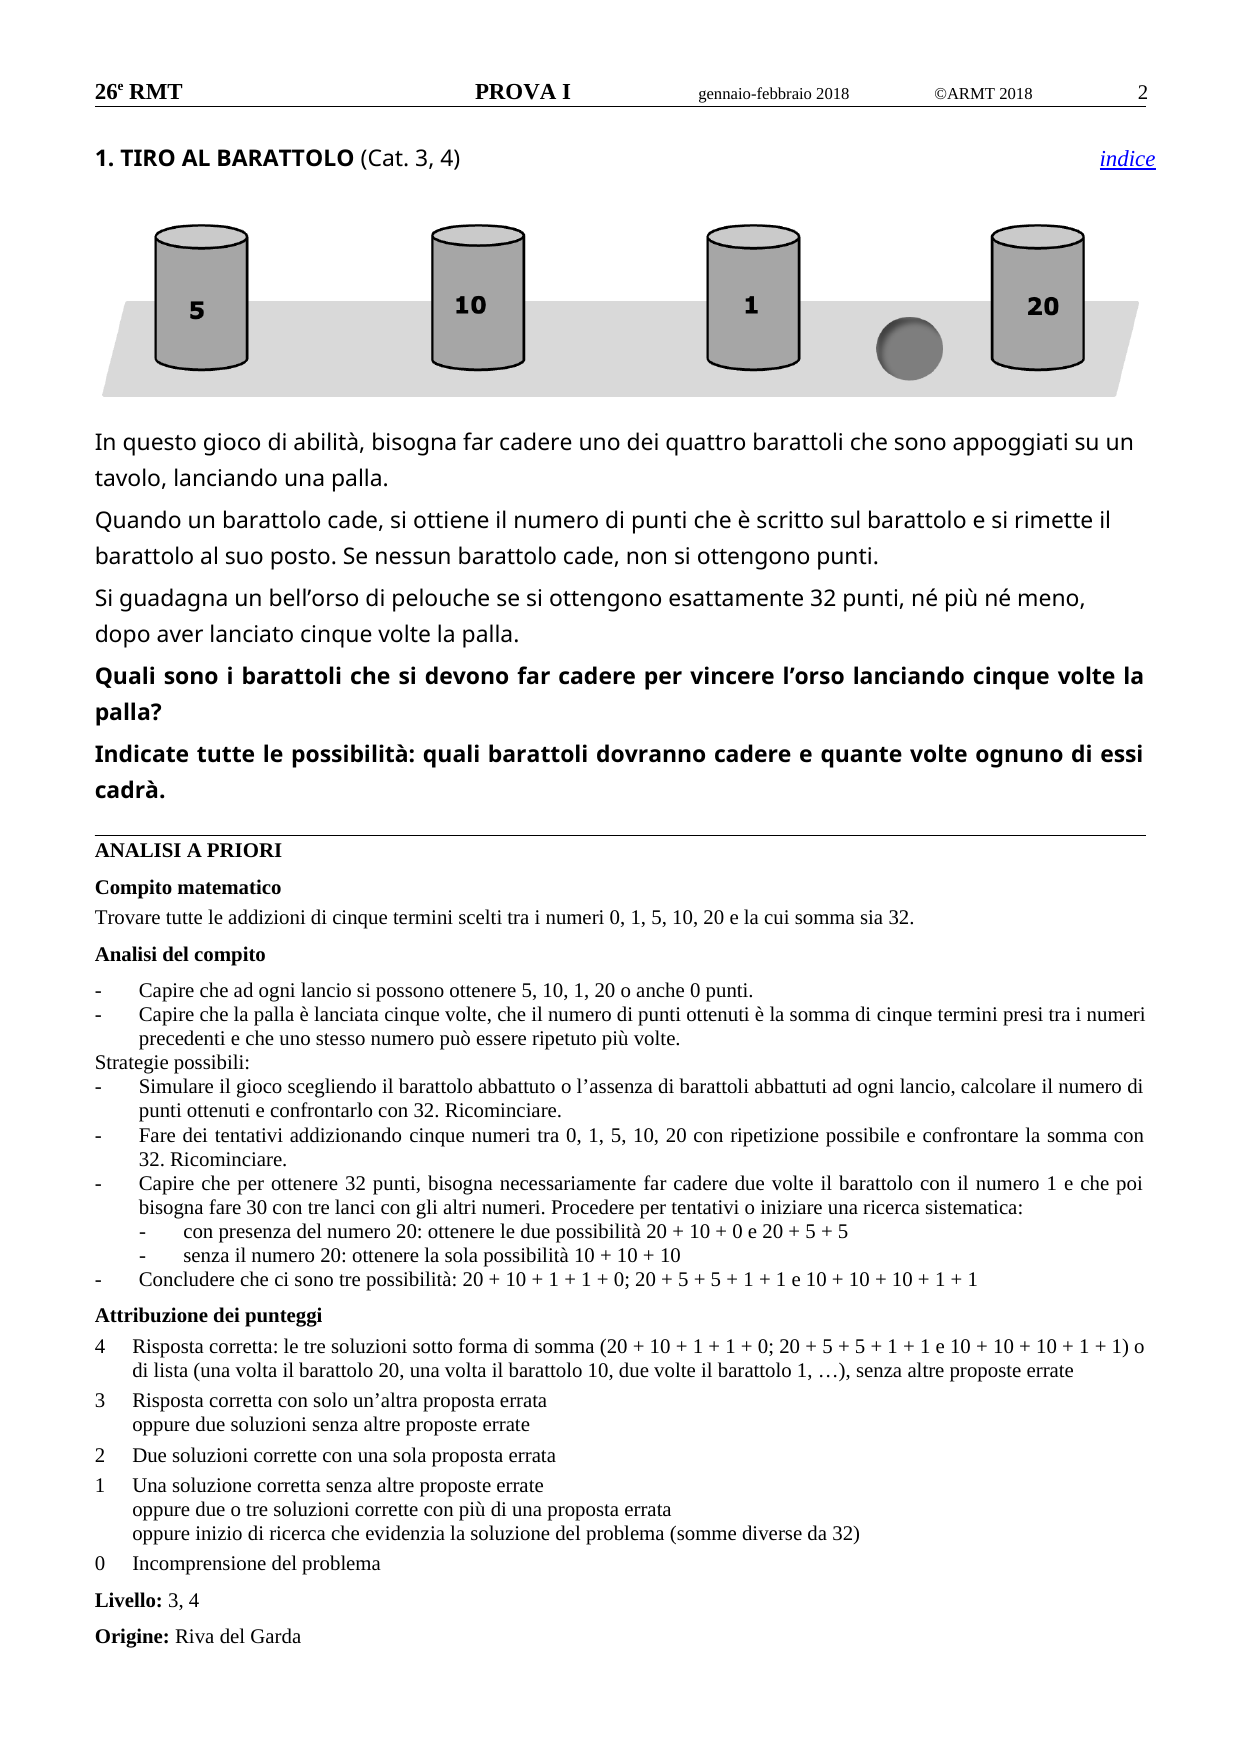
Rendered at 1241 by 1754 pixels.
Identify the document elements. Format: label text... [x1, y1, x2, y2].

text Trovare tutte le addizioni di cinque termini scelti tra i numeri 0, 1, 5, 10, 20 e la cui somma sia 32. [94, 905, 1146, 929]
text - Capire che ad ogni lancio si possono ottenere 5, 10, 1, 20 o anche 0 punti. [94, 978, 1146, 1002]
text Strategie possibili: [94, 1050, 1146, 1074]
text Compito matematico [94, 875, 1146, 899]
text 1 Una soluzione corretta senza altre proposte errate [94, 1473, 1146, 1497]
text - Simulare il gioco scegliendo il barattolo abbattuto o l’assenza di barattoli abbattuti ad ogni lancio, calcolare il numero di punti ottenuti e confrontarlo con 32. Ricominciare. [94, 1074, 1146, 1122]
text Attribuzione dei punteggi [94, 1303, 1146, 1327]
text 3 Risposta corretta con solo un’altra proposta errata [94, 1388, 1146, 1412]
text - Fare dei tentativi addizionando cinque numeri tra 0, 1, 5, 10, 20 con ripetizione possibile e confrontare la somma con 32. Ricominciare. [94, 1122, 1146, 1171]
text oppure due soluzioni senza altre proposte errate [94, 1412, 1146, 1436]
text 2 Due soluzioni corrette con una sola proposta errata [94, 1442, 1146, 1467]
text 4 Risposta corretta: le tre soluzioni sotto forma di somma (20 + 10 + 1 + 1 + 0; 20 + 5 + 5 + 1 + 1 e 10 + 10 + 10 + 1 + 1) o di lista (una volta il barattolo 20, una volta il barattolo 10, due volte il barattolo 1, …), senza altre proposte errate [94, 1334, 1146, 1382]
text Indicate tutte le possibilità: quali barattoli dovranno cadere e quante volte ognuno di essi cadrà. [94, 738, 1146, 805]
text 0 Incomprensione del problema [94, 1551, 1146, 1575]
text Livello: 3, 4 [94, 1588, 1146, 1612]
text Origine: Riva del Garda [94, 1624, 1146, 1648]
text - senza il numero 20: ottenere la sola possibilità 10 + 10 + 10 [139, 1243, 1146, 1267]
text - Capire che la palla è lanciata cinque volte, che il numero di punti ottenuti è la somma di cinque termini presi tra i numeri precedenti e che uno stesso numero può essere ripetuto più volte. [94, 1002, 1146, 1050]
text 1. tiro al barattolo (Cat. 3, 4) indice [94, 142, 1146, 174]
text oppure due o tre soluzioni corrette con più di una proposta errata [94, 1497, 1146, 1521]
picture [94, 211, 1146, 401]
text Si guadagna un bell’orso di pelouche se si ottengono esattamente 32 punti, né più né meno, dopo aver lanciato cinque volte la palla. [94, 582, 1146, 649]
text Quando un barattolo cade, si ottiene il numero di punti che è scritto sul barattolo e si rimette il barattolo al suo posto. Se nessun barattolo cade, non si ottengono punti. [94, 504, 1146, 571]
text Analisi del compito [94, 942, 1146, 966]
text - Concludere che ci sono tre possibilità: 20 + 10 + 1 + 1 + 0; 20 + 5 + 5 + 1 + 1 e 10 + 10 + 10 + 1 + 1 [94, 1267, 1146, 1291]
text - Capire che per ottenere 32 punti, bisogna necessariamente far cadere due volte il barattolo con il numero 1 e che poi bisogna fare 30 con tre lanci con gli altri numeri. Procedere per tentativi o iniziare una ricerca sistematica: [94, 1171, 1146, 1219]
text ANALiSi A PRIORI [94, 836, 1146, 862]
text Quali sono i barattoli che si devono far cadere per vincere l’orso lanciando cinque volte la palla? [94, 660, 1146, 727]
text In questo gioco di abilità, bisogna far cadere uno dei quattro barattoli che sono appoggiati su un tavolo, lanciando una palla. [94, 426, 1146, 493]
text - con presenza del numero 20: ottenere le due possibilità 20 + 10 + 0 e 20 + 5 + 5 [139, 1219, 1146, 1243]
text oppure inizio di ricerca che evidenzia la soluzione del problema (somme diverse da 32) [94, 1521, 1146, 1545]
